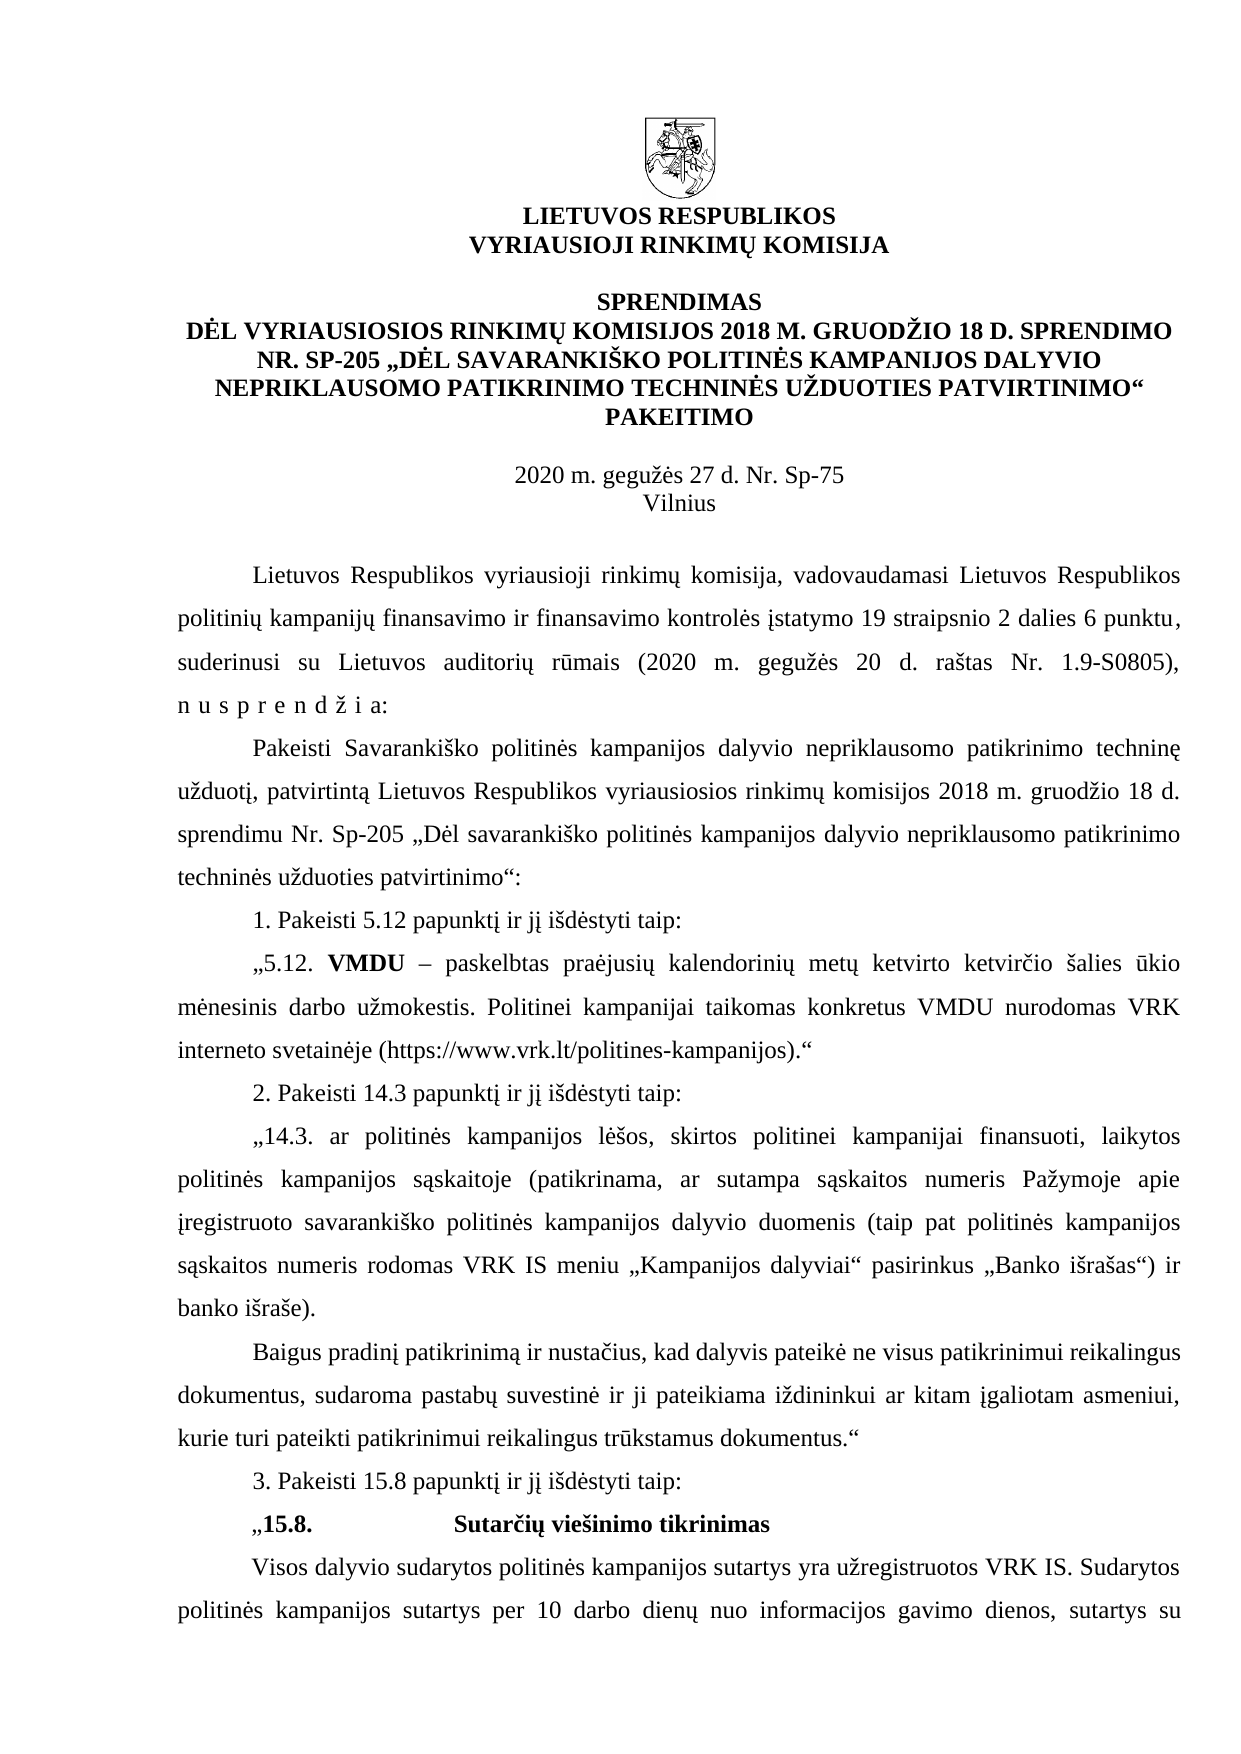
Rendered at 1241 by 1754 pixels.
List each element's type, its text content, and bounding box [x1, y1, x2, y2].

text Vilnius [177, 488, 1181, 517]
text DĖL VYRIAUSIOSIOS RINKIMŲ KOMISIJOS 2018 M. GRUODŽIO 18 D. SPRENDIMO NR. SP-205 „DĖL SAVARANKIŠKO POLITINĖS KAMPANIJOS DALYVIO NEPRIKLAUSOMO PATIKRINIMO TECHNINĖS UŽDUOTIES PATVIRTINIMO“ PAKEITIMO [177, 316, 1181, 431]
text Baigus pradinį patikrinimą ir nustačius, kad dalyvis pateikė ne visus patikrinimui reikalingus dokumentus, sudaroma pastabų suvestinė ir ji pateikiama iždininkui ar kitam įgaliotam asmeniui, kurie turi pateikti patikrinimui reikalingus trūkstamus dokumentus.“ [177, 1337, 1181, 1452]
text VYRIAUSIOJI RINKIMŲ KOMISIJA [177, 230, 1181, 258]
text 2020 m. gegužės 27 d. Nr. Sp-75 [177, 460, 1181, 488]
text „5.12. VMDU – paskelbtas praėjusių kalendorinių metų ketvirto ketvirčio šalies ūkio mėnesinis darbo užmokestis. Politinei kampanijai taikomas konkretus VMDU nurodomas VRK interneto svetainėje (https://www.vrk.lt/politines-kampanijos).“ [177, 948, 1181, 1063]
text Pakeisti Savarankiško politinės kampanijos dalyvio nepriklausomo patikrinimo techninę užduotį, patvirtintą Lietuvos Respublikos vyriausiosios rinkimų komisijos 2018 m. gruodžio 18 d. sprendimu Nr. Sp-205 „Dėl savarankiško politinės kampanijos dalyvio nepriklausomo patikrinimo techninės užduoties patvirtinimo“: [177, 733, 1181, 891]
text „14.3. ar politinės kampanijos lėšos, skirtos politinei kampanijai finansuoti, laikytos politinės kampanijos sąskaitoje (patikrinama, ar sutampa sąskaitos numeris Pažymoje apie įregistruoto savarankiško politinės kampanijos dalyvio duomenis (taip pat politinės kampanijos sąskaitos numeris rodomas VRK IS meniu „Kampanijos dalyviai“ pasirinkus „Banko išrašas“) ir banko išraše). [177, 1121, 1181, 1322]
text 2. Pakeisti 14.3 papunktį ir jį išdėstyti taip: [177, 1078, 1181, 1107]
text SPRENDIMAS [177, 287, 1181, 316]
text 1. Pakeisti 5.12 papunktį ir jį išdėstyti taip: [177, 905, 1181, 934]
text „15.8. Sutarčių viešinimo tikrinimas [177, 1509, 1181, 1538]
text Lietuvos Respublikos vyriausioji rinkimų komisija, vadovaudamasi Lietuvos Respublikos politinių kampanijų finansavimo ir finansavimo kontrolės įstatymo 19 straipsnio 2 dalies 6 punktu, suderinusi su Lietuvos auditorių rūmais (2020 m. gegužės 20 d. raštas Nr. 1.9-S0805), nusprendžia: [177, 560, 1181, 718]
text 3. Pakeisti 15.8 papunktį ir jį išdėstyti taip: [177, 1466, 1181, 1495]
text Visos dalyvio sudarytos politinės kampanijos sutartys yra užregistruotos VRK IS. Sudarytos politinės kampanijos sutartys per 10 darbo dienų nuo informacijos gavimo dienos, sutartys su [177, 1552, 1181, 1624]
text LIETUVOS RESPUBLIKOS [177, 201, 1181, 230]
